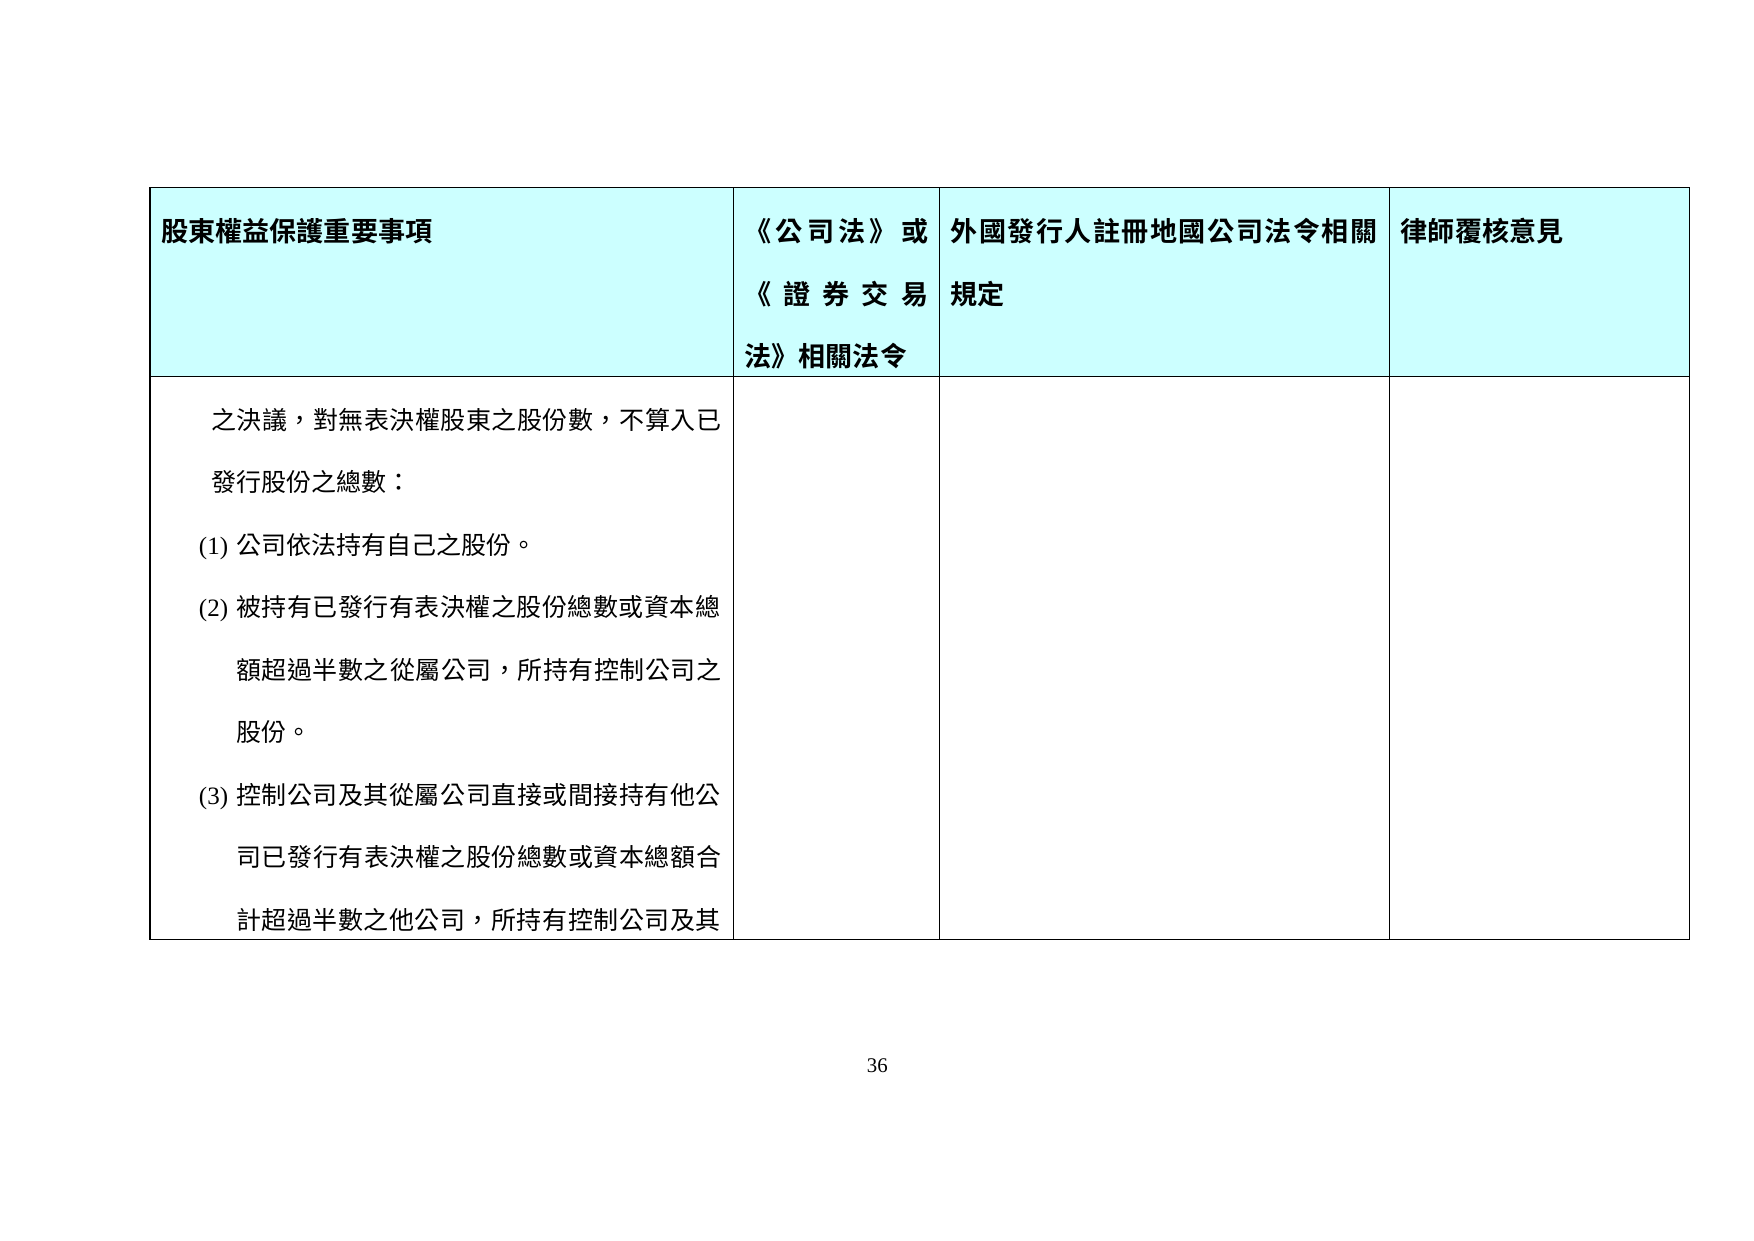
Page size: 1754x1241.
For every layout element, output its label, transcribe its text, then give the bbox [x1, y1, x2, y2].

table_header 外國發行人註冊地國公司法令相關規定 [940, 188, 1389, 376]
table_cell 公司法第177條之1 公司法第177條之2 公司法第178條 公司法第179條 公司法第180條 [734, 377, 939, 939]
table_cell 公司召開股東會時，應將電子方式列為表決權行使管道之一。 公司以書面、電子方式行使表決權時，其行使方法應載明於股東會召集通知。以書面或電子方式行使表決權之股東，視為親自出席股東會。但就該次股東會之臨時動議及原議案之修正，視為棄權。 股東以書面或電子方式行使表決權者，其意思表示應於股東會開會二日前送達公司，意思表示有重複時，以最先送達者為準。但聲明撤銷前意思表示者，不在此限。 股東以書面或電子方式行使表決權後，欲親自出席股東會者，應於股東會開會二日前，以與行使表決權相同之方式撤銷前項行使表決權之意思表示；逾期撤銷者，以書面或電子方式行使之表決權為準。 股東對於會議之事項，有自身利害關係致有害於公司利益之虞時，不得加入表決，並不得代理他股東行使其表決權。不得行使表決權之股份數，不算入已出席股東之表決權數。 公司各股東，除章程另有規定外，每股有一表決權。 有下列情形之一者，其股份無表決權。股東會之決議，對無表決權股東之股份數，不算入已發行股份之總數： 公司依法持有自己之股份。 被持有已發行有表決權之股份總數或資本總額超過半數之從屬公司，所持有控制公司之股份。 控制公司及其從屬公司直接或間接持有他公司已發行有表決權之股份總數或資本總額合計超過半數之他公司，所持有控制公司及其從屬公司之股份。 [151, 377, 733, 939]
table_cell [940, 377, 1389, 939]
table_cell [1390, 377, 1689, 939]
table_header 《公司法》或《證券交易法》相關法令 [734, 188, 939, 376]
table_header 律師覆核意見 [1390, 188, 1689, 376]
table_header 股東權益保護重要事項 [151, 188, 733, 376]
